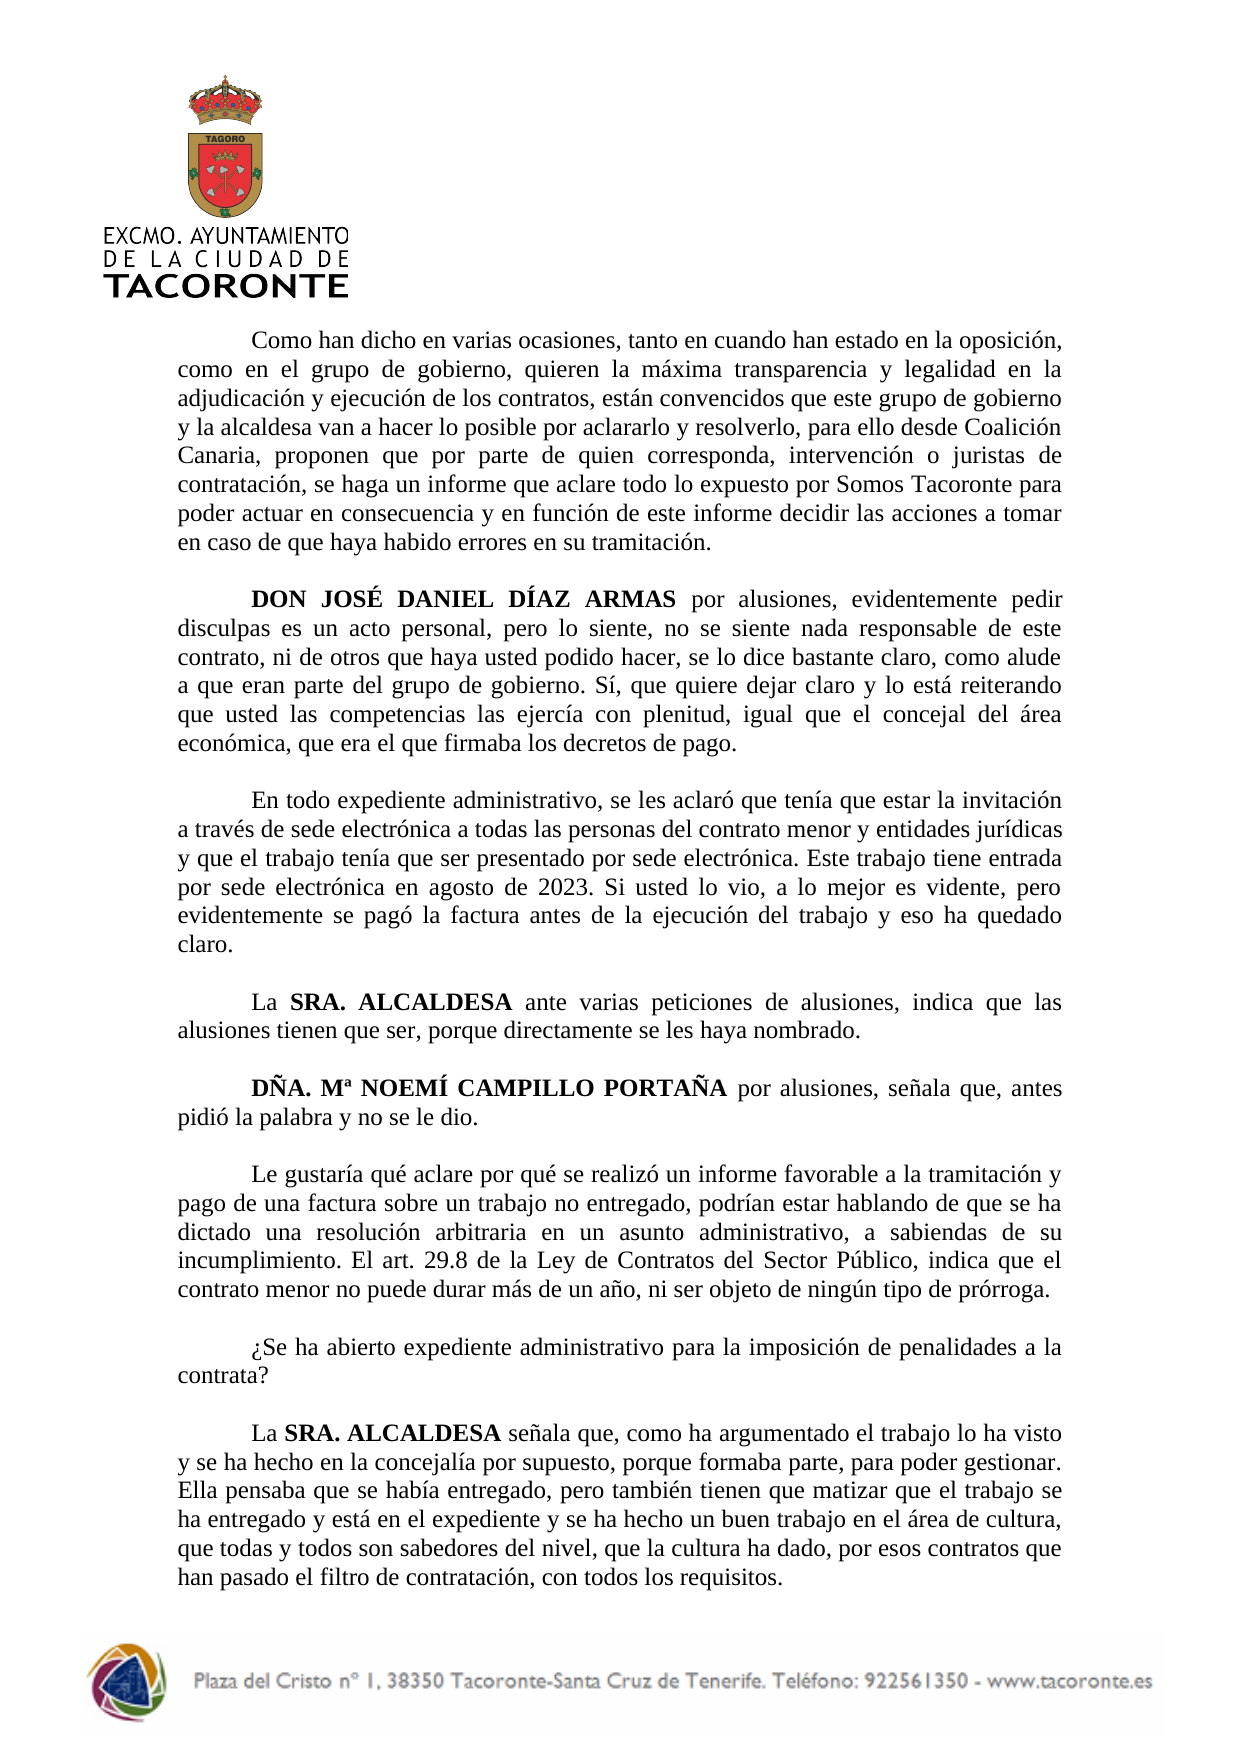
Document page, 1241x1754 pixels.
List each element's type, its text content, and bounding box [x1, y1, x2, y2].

text La SRA. ALCALDESA ante varias peticiones de alusiones, indica que las alusiones tienen que ser, porque directamente se les haya nombrado. [177, 987, 1063, 1044]
text Le gustaría qué aclare por qué se realizó un informe favorable a la tramitación y pago de una factura sobre un trabajo no entregado, podrían estar hablando de que se ha dictado una resolución arbitraria en un asunto administrativo, a sabiendas de su incumplimiento. El art. 29.8 de la Ley de Contratos del Sector Público, indica que el contrato menor no puede durar más de un año, ni ser objeto de ningún tipo de prórroga. [177, 1159, 1063, 1303]
picture [80, 1630, 1163, 1737]
text La SRA. ALCALDESA señala que, como ha argumentado el trabajo lo ha visto y se ha hecho en la concejalía por supuesto, porque formaba parte, para poder gestionar. Ella pensaba que se había entregado, pero también tienen que matizar que el trabajo se ha entregado y está en el expediente y se ha hecho un buen trabajo en el área de cultura, que todas y todos son sabedores del nivel, que la cultura ha dado, por esos contratos que han pasado el filtro de contratación, con todos los requisitos. [177, 1418, 1063, 1590]
text ¿Se ha abierto expediente administrativo para la imposición de penalidades a la contrata? [177, 1332, 1063, 1389]
text Como han dicho en varias ocasiones, tanto en cuando han estado en la oposición, como en el grupo de gobierno, quieren la máxima transparencia y legalidad en la adjudicación y ejecución de los contratos, están convencidos que este grupo de gobierno y la alcaldesa van a hacer lo posible por aclararlo y resolverlo, para ello desde Coalición Canaria, proponen que por parte de quien corresponda, intervención o juristas de contratación, se haga un informe que aclare todo lo expuesto por Somos Tacoronte para poder actuar en consecuencia y en función de este informe decidir las acciones a tomar en caso de que haya habido errores en su tramitación. [177, 325, 1063, 555]
text DÑA. Mª NOEMÍ CAMPILLO PORTAÑA por alusiones, señala que, antes pidió la palabra y no se le dio. [177, 1073, 1063, 1130]
picture [103, 75, 348, 298]
text En todo expediente administrativo, se les aclaró que tenía que estar la invitación a través de sede electrónica a todas las personas del contrato menor y entidades jurídicas y que el trabajo tenía que ser presentado por sede electrónica. Este trabajo tiene entrada por sede electrónica en agosto de 2023. Si usted lo vio, a lo mejor es vidente, pero evidentemente se pagó la factura antes de la ejecución del trabajo y eso ha quedado claro. [177, 785, 1063, 958]
text DON JOSÉ DANIEL DÍAZ ARMAS por alusiones, evidentemente pedir disculpas es un acto personal, pero lo siente, no se siente nada responsable de este contrato, ni de otros que haya usted podido hacer, se lo dice bastante claro, como alude a que eran parte del grupo de gobierno. Sí, que quiere dejar claro y lo está reiterando que usted las competencias las ejercía con plenitud, igual que el concejal del área económica, que era el que firmaba los decretos de pago. [177, 584, 1063, 757]
